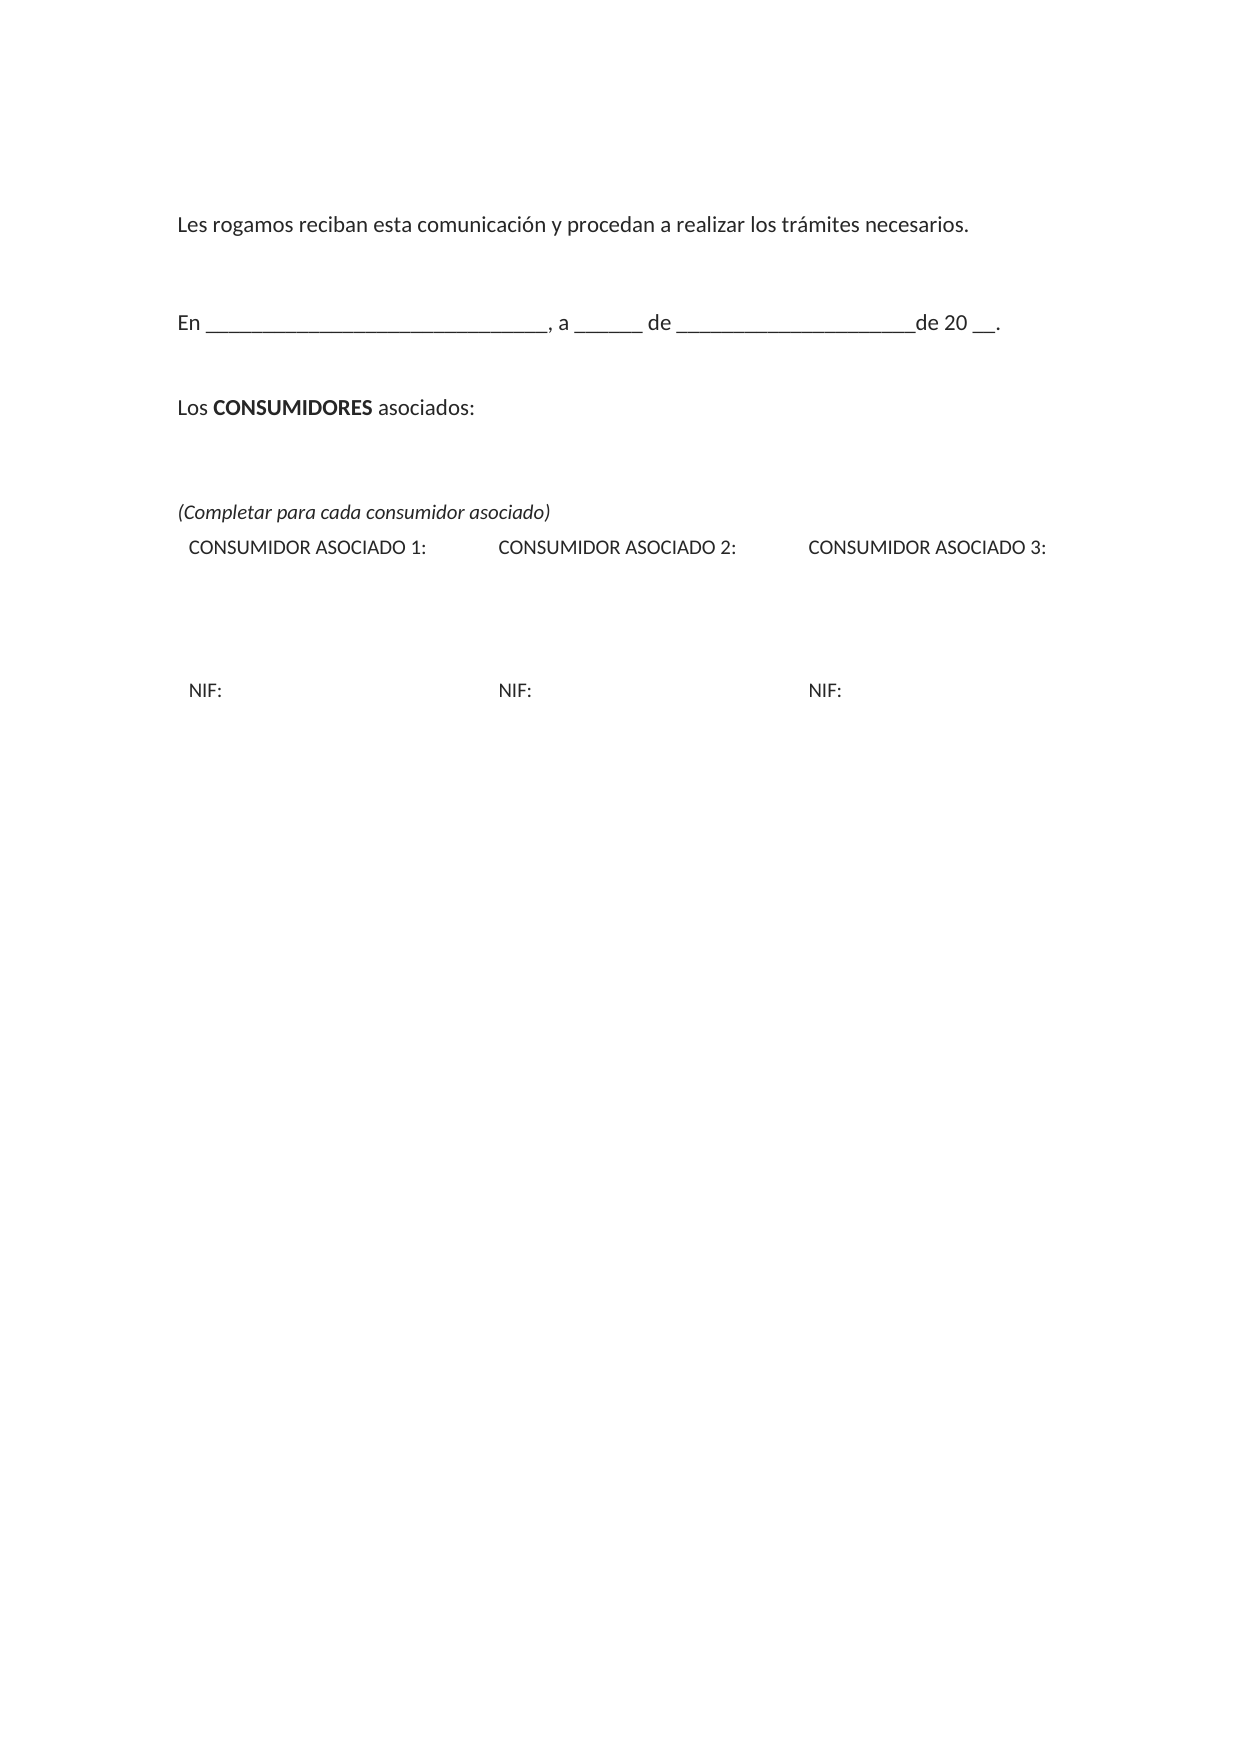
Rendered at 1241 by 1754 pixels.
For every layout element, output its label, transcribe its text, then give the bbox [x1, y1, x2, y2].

table_header CONSUMIDOR ASOCIADO 2: [487, 535, 797, 678]
text Les rogamos reciban esta comunicación y procedan a realizar los trámites necesarios. [177, 210, 1063, 238]
table_header CONSUMIDOR ASOCIADO 3: [797, 535, 1107, 678]
table_cell NIF: [177, 678, 487, 724]
text En ______________________________, a ______ de _____________________de 20 __. [177, 308, 1063, 336]
table_cell NIF: [487, 678, 797, 724]
text (Completar para cada consumidor asociado) [177, 499, 1063, 524]
table_header CONSUMIDOR ASOCIADO 1: [177, 535, 487, 678]
table_cell NIF: [797, 678, 1107, 724]
text Los CONSUMIDORES asociados: [177, 393, 1063, 421]
